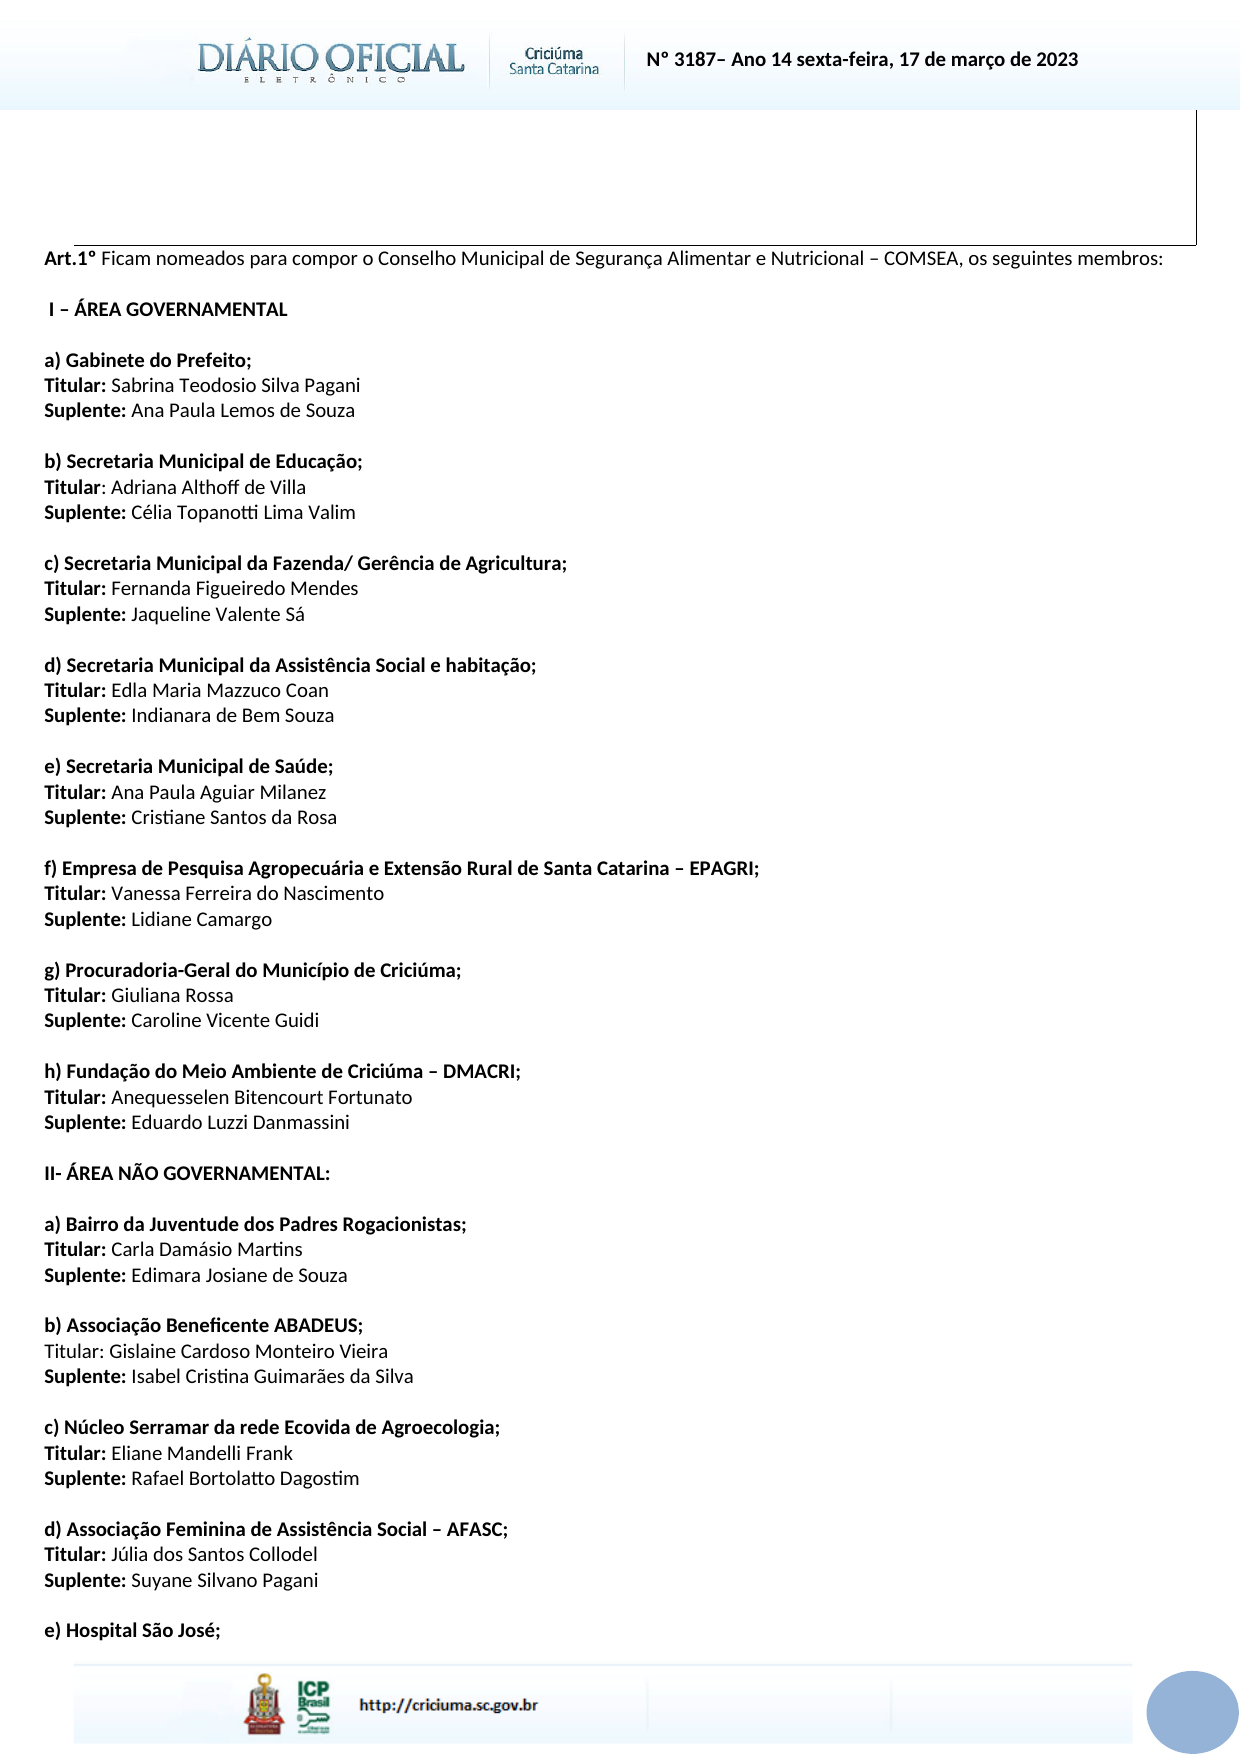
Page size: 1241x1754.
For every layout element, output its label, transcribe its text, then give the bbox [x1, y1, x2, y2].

text Titular: Vanessa Ferreira do Nascimento [44, 881, 1196, 906]
text a) Gabinete do Prefeito; [44, 347, 1196, 372]
text Suplente: Isabel Cristina Guimarães da Silva [44, 1363, 1196, 1389]
text Titular: Giuliana Rossa [44, 982, 1196, 1008]
text g) Procuradoria-Geral do Município de Criciúma; [44, 957, 1196, 982]
text h) Fundação do Meio Ambiente de Criciúma – DMACRI; [44, 1058, 1196, 1084]
text Art.1º Ficam nomeados para compor o Conselho Municipal de Segurança Alimentar e Nutricional – COMSEA, os seguintes membros: [44, 245, 1196, 271]
text Suplente: Ana Paula Lemos de Souza [44, 398, 1196, 423]
text f) Empresa de Pesquisa Agropecuária e Extensão Rural de Santa Catarina – EPAGRI; [44, 855, 1196, 881]
text Titular: Sabrina Teodosio Silva Pagani [44, 372, 1196, 398]
text c) Núcleo Serramar da rede Ecovida de Agroecologia; [44, 1414, 1196, 1440]
text Titular: Júlia dos Santos Collodel [44, 1541, 1196, 1567]
text Titular: Anequesselen Bitencourt Fortunato [44, 1084, 1196, 1109]
text Suplente: Jaqueline Valente Sá [44, 601, 1196, 626]
text c) Secretaria Municipal da Fazenda/ Gerência de Agricultura; [44, 550, 1196, 576]
text Suplente: Caroline Vicente Guidi [44, 1008, 1196, 1033]
text Suplente: Célia Topanotti Lima Valim [44, 499, 1196, 525]
text Titular: Eliane Mandelli Frank [44, 1440, 1196, 1465]
text Suplente: Suyane Silvano Pagani [44, 1567, 1196, 1592]
text Suplente: Eduardo Luzzi Danmassini [44, 1109, 1196, 1135]
text a) Bairro da Juventude dos Padres Rogacionistas; [44, 1211, 1196, 1236]
text Titular: Fernanda Figueiredo Mendes [44, 576, 1196, 601]
text Suplente: Rafael Bortolatto Dagostim [44, 1465, 1196, 1491]
text Suplente: Edimara Josiane de Souza [44, 1262, 1196, 1287]
text Suplente: Lidiane Camargo [44, 906, 1196, 931]
text I – ÁREA GOVERNAMENTAL [44, 296, 1196, 321]
text d) Associação Feminina de Assistência Social – AFASC; [44, 1516, 1196, 1541]
text Titular: Edla Maria Mazzuco Coan [44, 677, 1196, 703]
text Titular: Ana Paula Aguiar Milanez [44, 779, 1196, 804]
text e) Secretaria Municipal de Saúde; [44, 753, 1196, 779]
text Titular: Adriana Althoff de Villa [44, 474, 1196, 499]
text d) Secretaria Municipal da Assistência Social e habitação; [44, 652, 1196, 677]
text Suplente: Cristiane Santos da Rosa [44, 804, 1196, 830]
text Titular: Gislaine Cardoso Monteiro Vieira [44, 1338, 1196, 1363]
text Titular: Carla Damásio Martins [44, 1236, 1196, 1262]
text Suplente: Indianara de Bem Souza [44, 703, 1196, 728]
text e) Hospital São José; [44, 1618, 1196, 1643]
text b) Associação Beneficente ABADEUS; [44, 1313, 1196, 1338]
text b) Secretaria Municipal de Educação; [44, 448, 1196, 474]
text II- ÁREA NÃO GOVERNAMENTAL: [44, 1160, 1196, 1186]
